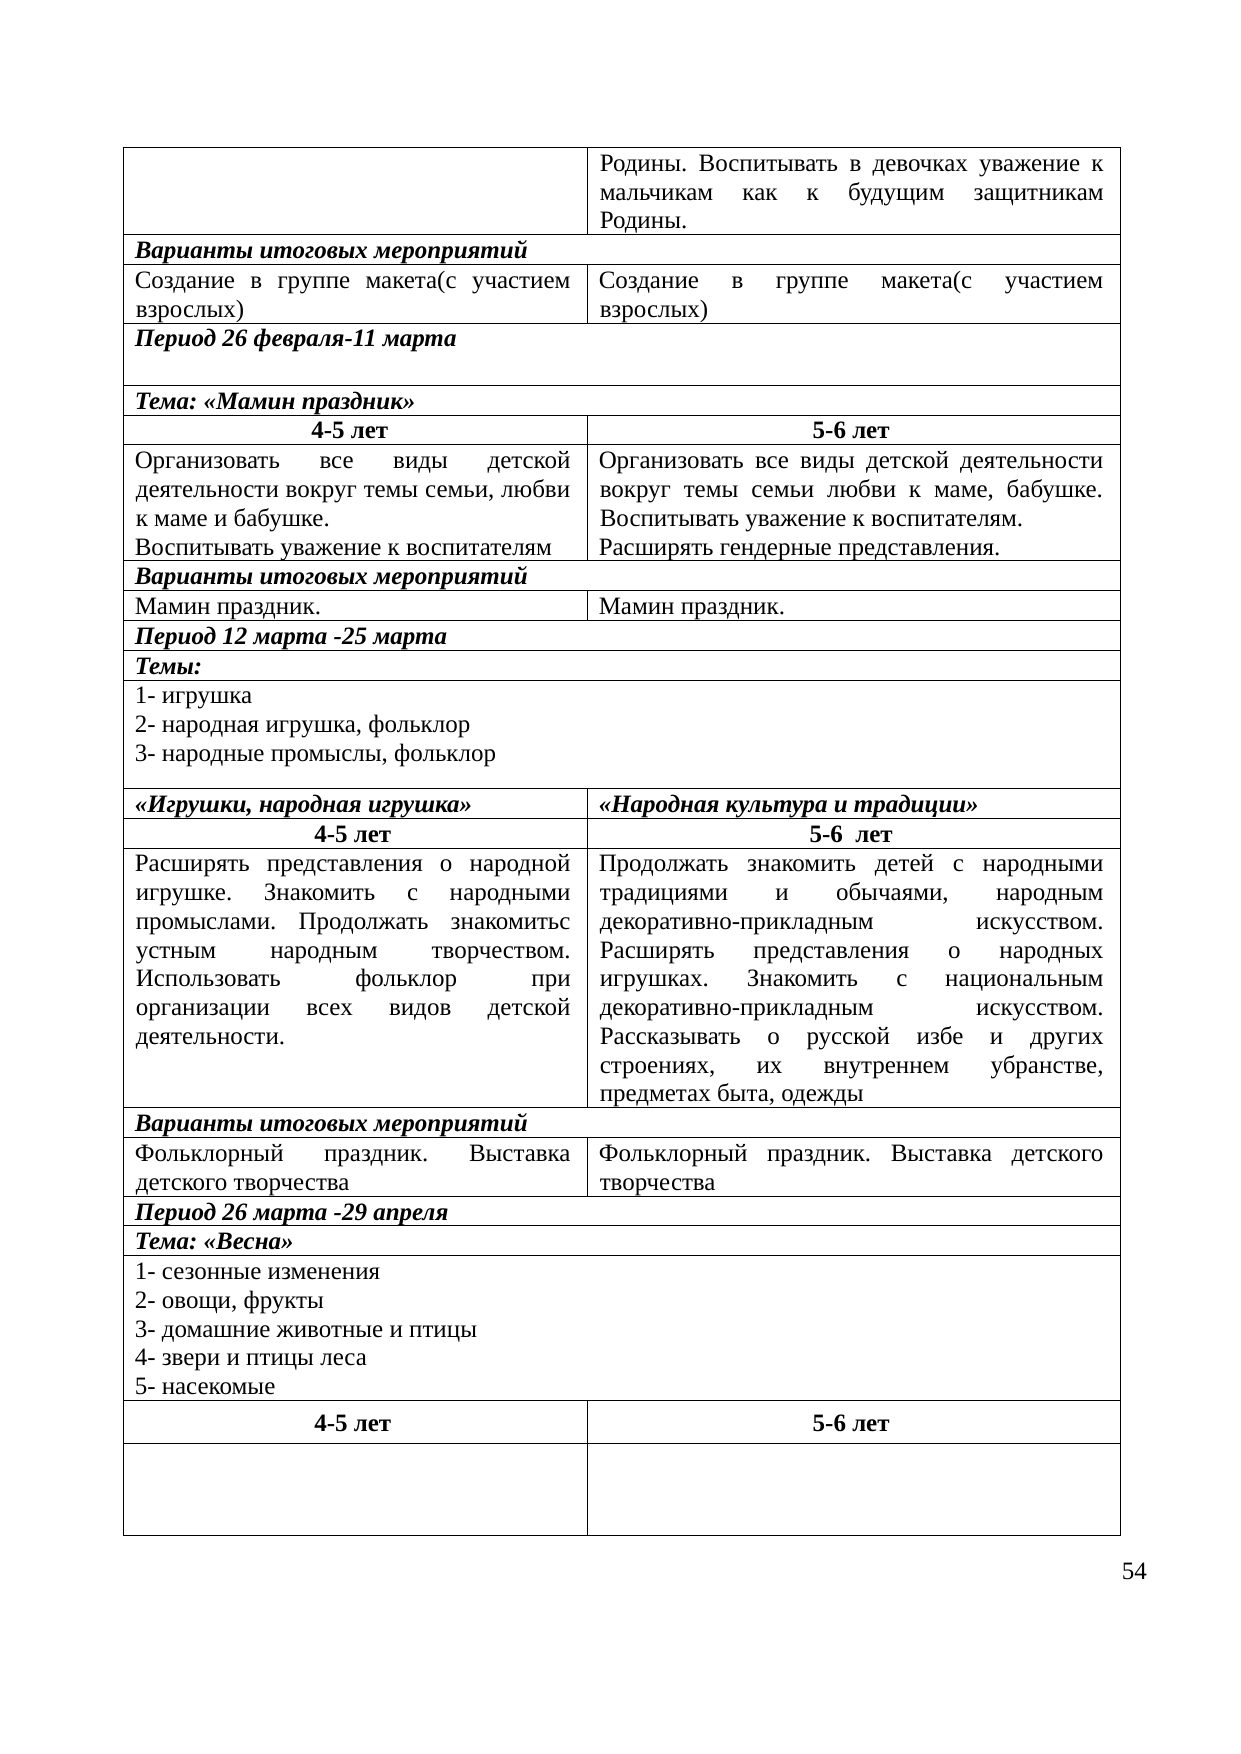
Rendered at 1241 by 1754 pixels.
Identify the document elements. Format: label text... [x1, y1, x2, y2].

table_cell Мамин праздник. [124, 591, 587, 620]
table_cell Создание в группе макета(с участием взрослых) [124, 265, 587, 322]
table_cell Мамин праздник. [588, 591, 1120, 620]
table_cell «Игрушки, народная игрушка» [124, 789, 587, 818]
table_cell 4-5 лет [124, 416, 587, 444]
table_cell Организовать все виды детской деятельности вокруг темы семьи любви к маме, бабушке. Воспитывать уважение к воспитателям. Расширять гендерные представления. [588, 445, 1120, 560]
table_cell Тема: «Мамин праздник» [124, 386, 1120, 414]
table_cell 1- сезонные изменения 2- овощи, фрукты 3- домашние животные и птицы 4- звери и птицы леса 5- насекомые [124, 1256, 1120, 1400]
table_cell 4-5 лет [124, 1401, 587, 1443]
table_cell 4-5 лет [124, 819, 587, 847]
table_cell [588, 1444, 1120, 1535]
table_cell Темы: [124, 651, 1120, 679]
table_cell Варианты итоговых мероприятий [124, 235, 1120, 264]
table_cell 5-6 лет [588, 1401, 1120, 1443]
table_cell Варианты итоговых мероприятий [124, 561, 1120, 590]
table_cell 5-6 лет [588, 819, 1120, 847]
table_cell Варианты итоговых мероприятий [124, 1108, 1120, 1137]
table_cell Фольклорный праздник. Выставка детского творчества [124, 1138, 587, 1196]
table_cell Тема: «Весна» [124, 1226, 1120, 1255]
table_cell Продолжать знакомить детей с народными традициями и обычаями, народным декоративно-прикладным искусством. Расширять представления о народных игрушках. Знакомить с национальным декоративно-прикладным искусством. Рассказывать о русской избе и других строениях, их внутреннем убранстве, предметах быта, одежды [588, 849, 1120, 1107]
table_cell [124, 1444, 587, 1535]
table_cell «Народная культура и традиции» [588, 789, 1120, 818]
table_cell Создание в группе макета(с участием взрослых) [588, 265, 1120, 322]
table_cell Фольклорный праздник. Выставка детского творчества [588, 1138, 1120, 1196]
table_cell Период 26 февраля-11 марта [124, 324, 1120, 385]
table_cell [124, 148, 587, 234]
table_cell Расширять представления о народной игрушке. Знакомить с народными промыслами. Продолжать знакомитьс устным народным творчеством. Использовать фольклор при организации всех видов детской деятельности. [124, 849, 587, 1107]
table_cell 1- игрушка 2- народная игрушка, фольклор 3- народные промыслы, фольклор [124, 681, 1120, 788]
table_cell Организовать все виды детской деятельности вокруг темы семьи, любви к маме и бабушке. Воспитывать уважение к воспитателям [124, 445, 587, 560]
table_cell 5-6 лет [588, 416, 1120, 444]
table_cell Родины. Воспитывать в девочках уважение к мальчикам как к будущим защитникам Родины. [588, 148, 1120, 234]
table_cell Период 12 марта -25 марта [124, 621, 1120, 650]
table_cell Период 26 марта -29 апреля [124, 1197, 1120, 1225]
